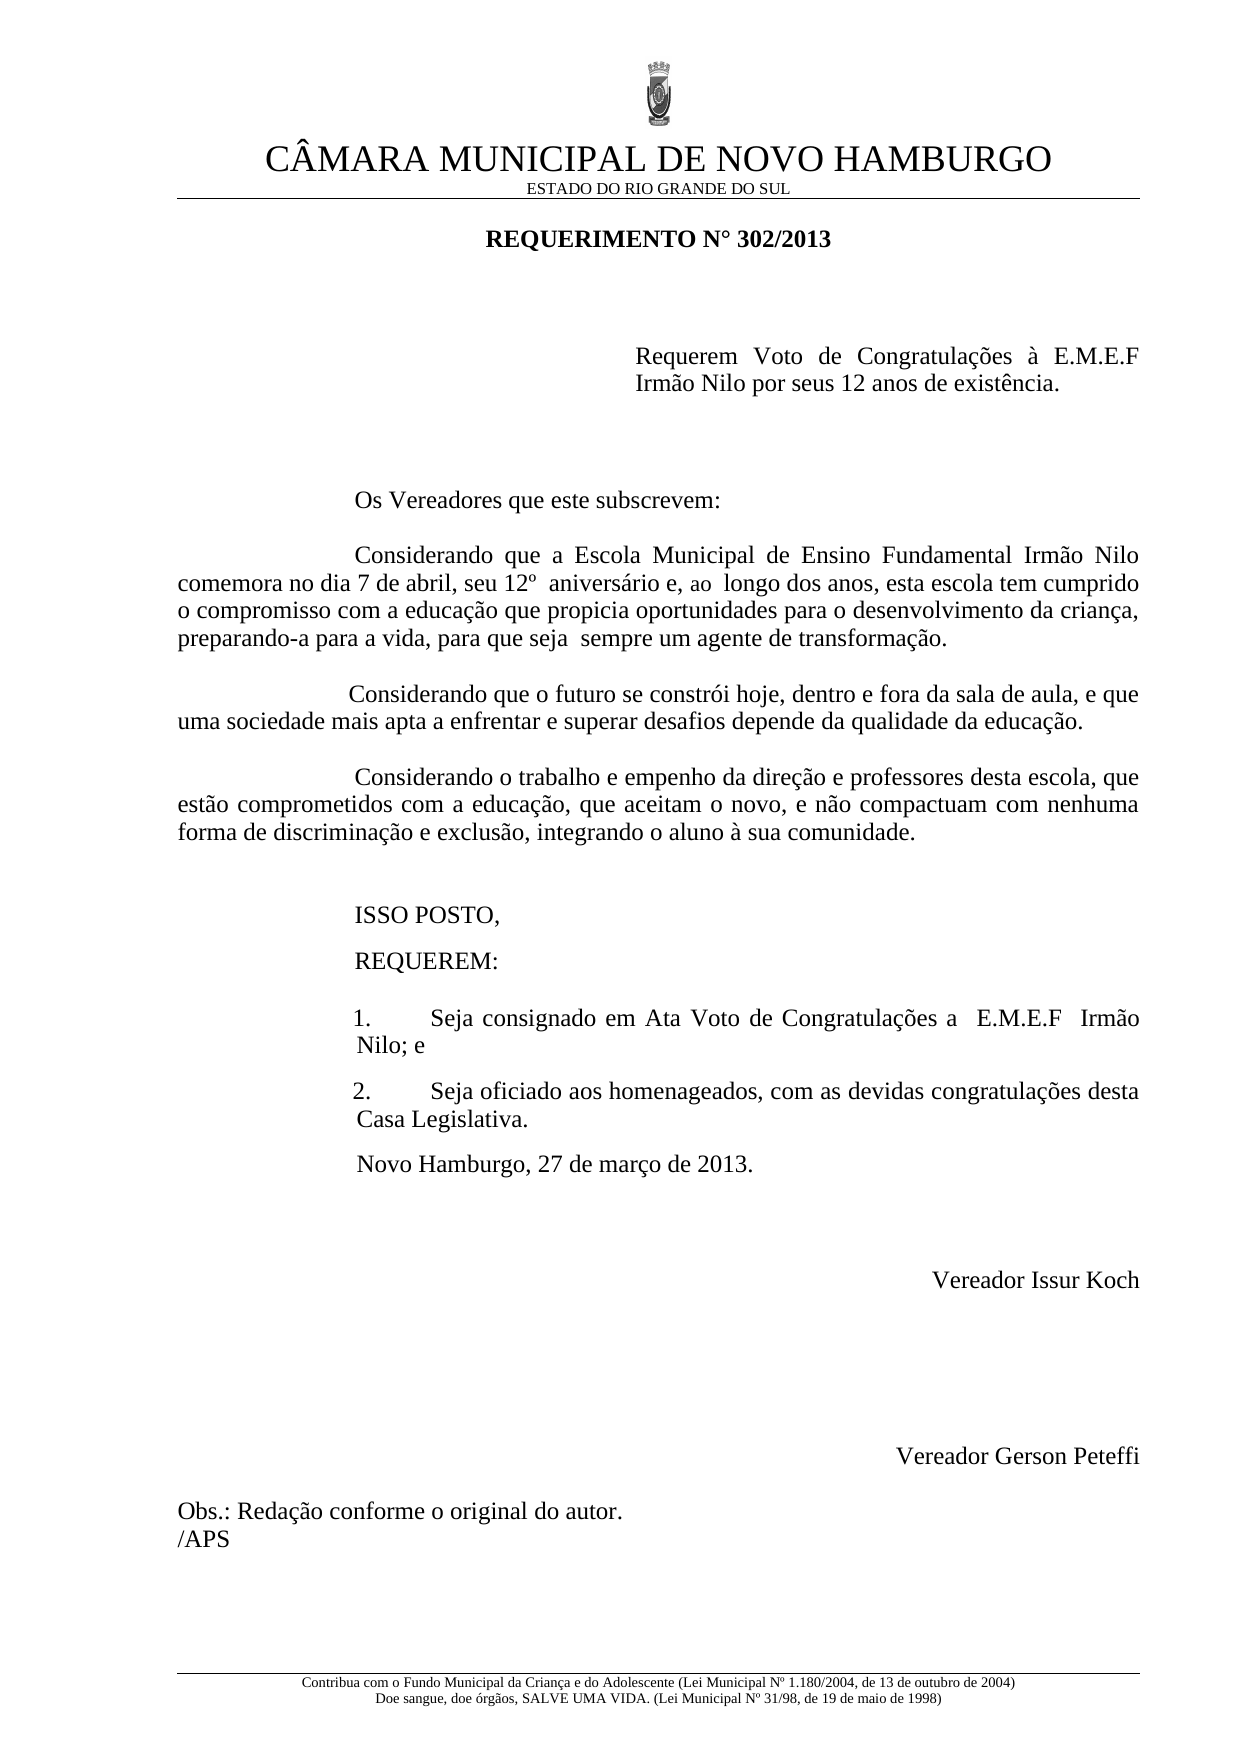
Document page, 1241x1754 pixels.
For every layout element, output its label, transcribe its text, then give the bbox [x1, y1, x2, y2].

text REQUEREM: [177, 947, 1140, 974]
text ISSO POSTO, [177, 901, 1140, 929]
text /APS [177, 1525, 1140, 1553]
text Vereador Gerson Peteffi [635, 1442, 1140, 1469]
text 2. Seja oficiado aos homenageados, com as devidas congratulações desta Casa Legislativa. [352, 1077, 1140, 1132]
text Requerem Voto de Congratulações à E.M.E.F Irmão Nilo por seus 12 anos de existência. [635, 342, 1140, 397]
text Considerando o trabalho e empenho da direção e professores desta escola, que estão comprometidos com a educação, que aceitam o novo, e não compactuam com nenhuma forma de discriminação e exclusão, integrando o aluno à sua comunidade. [177, 763, 1140, 846]
text Os Vereadores que este subscrevem: [177, 486, 1140, 513]
text 1. Seja consignado em Ata Voto de Congratulações a E.M.E.F Irmão Nilo; e [352, 1004, 1140, 1059]
text Considerando que o futuro se constrói hoje, dentro e fora da sala de aula, e que uma sociedade mais apta a enfrentar e superar desafios depende da qualidade da educação. [177, 680, 1140, 735]
text Considerando que a Escola Municipal de Ensino Fundamental Irmão Nilo comemora no dia 7 de abril, seu 12º aniversário e, ao longo dos anos, esta escola tem cumprido o compromisso com a educação que propicia oportunidades para o desenvolvimento da criança, preparando-a para a vida, para que seja sempre um agente de transformação. [177, 541, 1140, 652]
text Obs.: Redação conforme o original do autor. [177, 1497, 1140, 1525]
list Novo Hamburgo, 27 de março de 2013. [352, 1150, 1140, 1178]
title REQUERIMENTO N° 302/2013 [177, 226, 1140, 253]
text Vereador Issur Koch [635, 1266, 1140, 1294]
